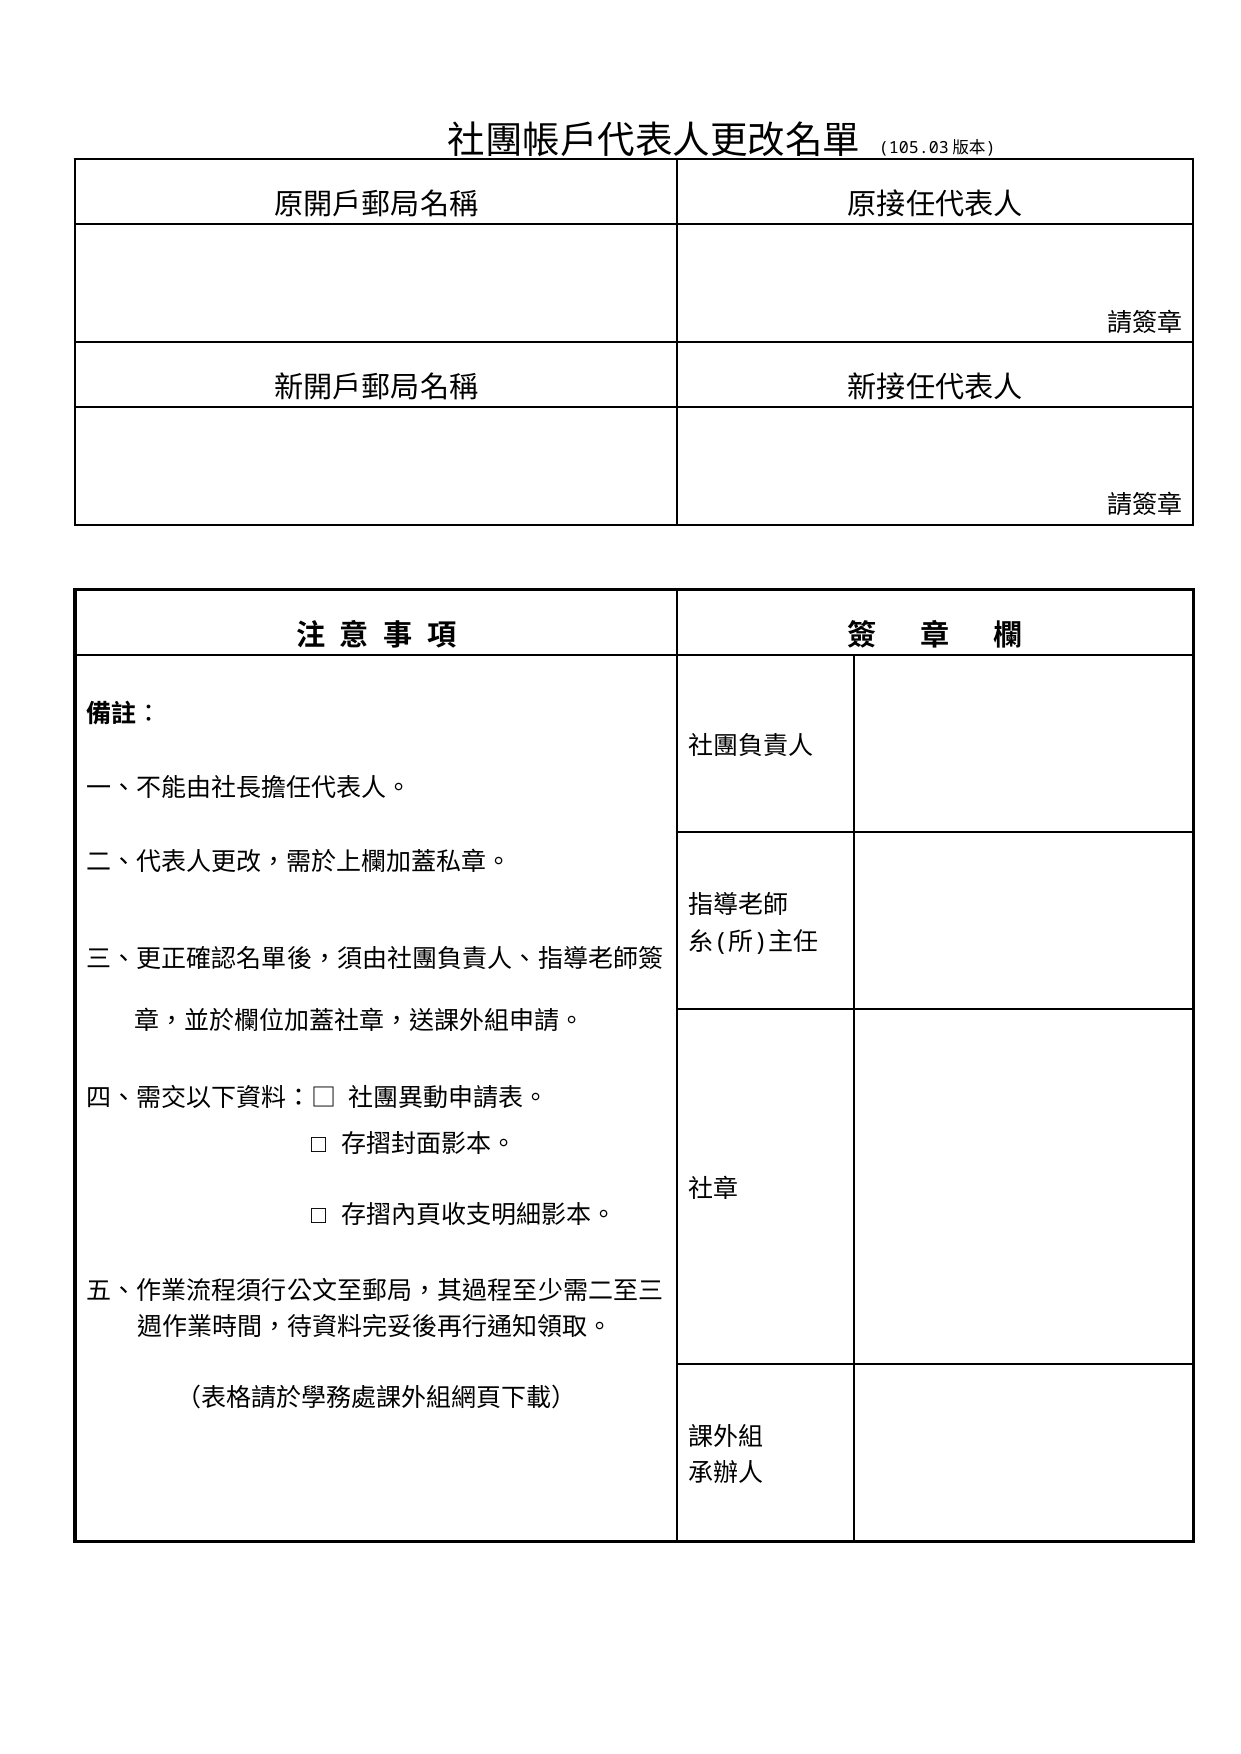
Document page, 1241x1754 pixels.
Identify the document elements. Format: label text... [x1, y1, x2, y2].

table_header 原接任代表人 [678, 160, 1192, 223]
table_cell 新開戶郵局名稱 [76, 343, 676, 406]
table_header 簽 章 欄 [678, 591, 1192, 654]
table_header 原開戶郵局名稱 [76, 160, 676, 223]
table_cell 新接任代表人 [678, 343, 1192, 406]
table_cell [76, 225, 676, 341]
table_header 注 意 事 項 [77, 591, 676, 654]
table_cell [855, 1010, 1192, 1363]
table_cell [855, 1365, 1192, 1540]
table_cell 課外組 承辦人 [678, 1365, 853, 1540]
table_cell 社章 [678, 1010, 853, 1363]
table_cell 請簽章 [678, 408, 1192, 524]
table_cell [855, 833, 1192, 1008]
text 社團帳戶代表人更改名單 (105.03版本) [75, 96, 1165, 158]
table_cell [855, 656, 1192, 831]
table_cell 指導老師 糸(所)主任 [678, 833, 853, 1008]
table_cell 請簽章 [678, 225, 1192, 341]
table_cell [76, 408, 676, 524]
table_cell 社團負責人 [678, 656, 853, 831]
table_cell 備註： 一、不能由社長擔任代表人。 二、代表人更改，需於上欄加蓋私章。 三、更正確認名單後，須由社團負責人、指導老師簽章，並於欄位加蓋社章，送課外組申請。 四、需交以下資料：□ 社團異動申請表。 □ 存摺封面影本。 □ 存摺內頁收支明細影本。 五、作業流程須行公文至郵局，其過程至少需二至三週作業時間，待資料完妥後再行通知領取。 （表格請於學務處課外組網頁下載） [77, 656, 676, 1540]
